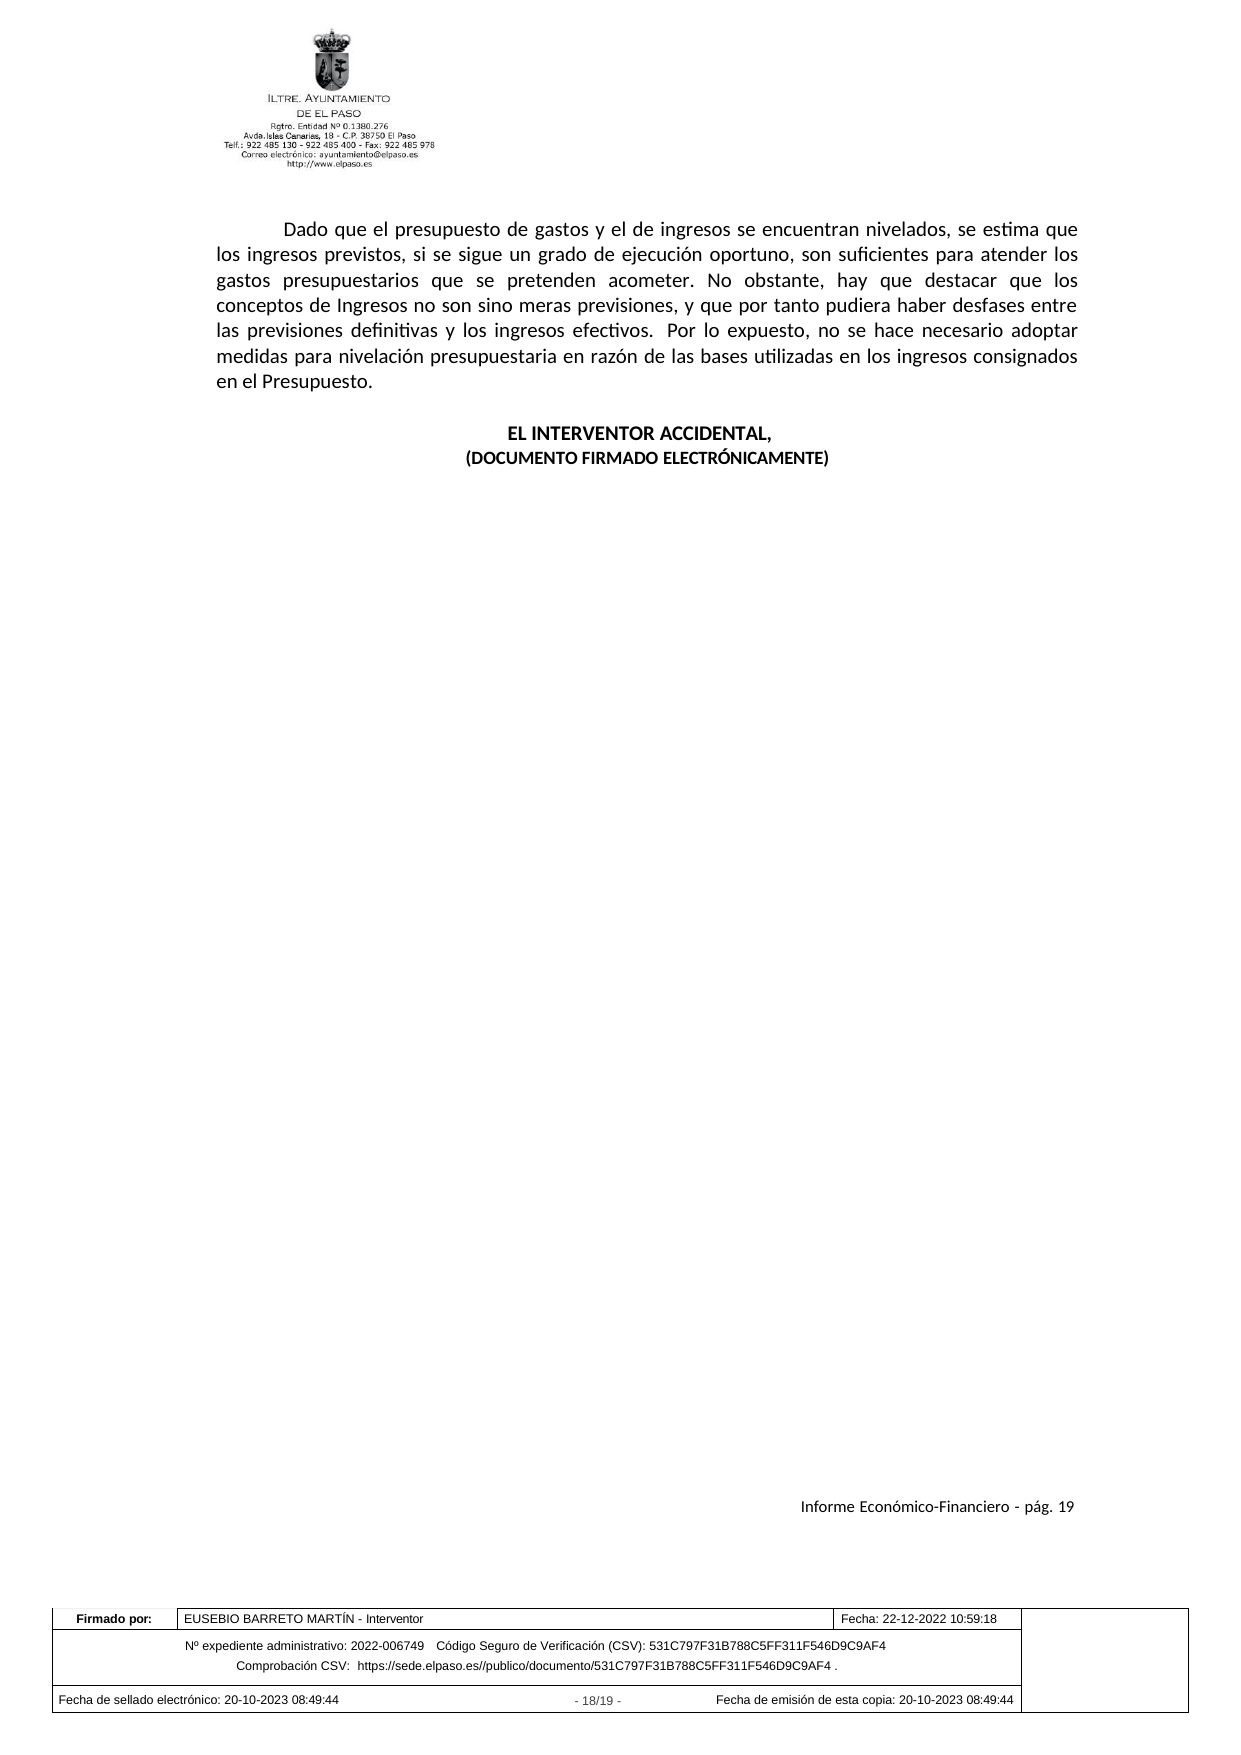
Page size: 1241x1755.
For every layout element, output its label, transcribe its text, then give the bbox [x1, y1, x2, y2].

text (DOCUMENTO FIRMADO ELECTRÓNICAMENTE) [130, 446, 1164, 469]
text Dado que el presupuesto de gastos y el de ingresos se encuentran nivelados, se estima que los ingresos previstos, si se sigue un grado de ejecución oportuno, son suficientes para atender los gastos presupuestarios que se pretenden acometer. No obstante, hay que destacar que los conceptos de Ingresos no son sino meras previsiones, y que por tanto pudiera haber desfases entre las previsiones definitivas y los ingresos efectivos. Por lo expuesto, no se hace necesario adoptar medidas para nivelación presupuestaria en razón de las bases utilizadas en los ingresos consignados en el Presupuesto. [216, 216, 1079, 394]
subtitle EL INTERVENTOR ACCIDENTAL, [115, 420, 1164, 445]
